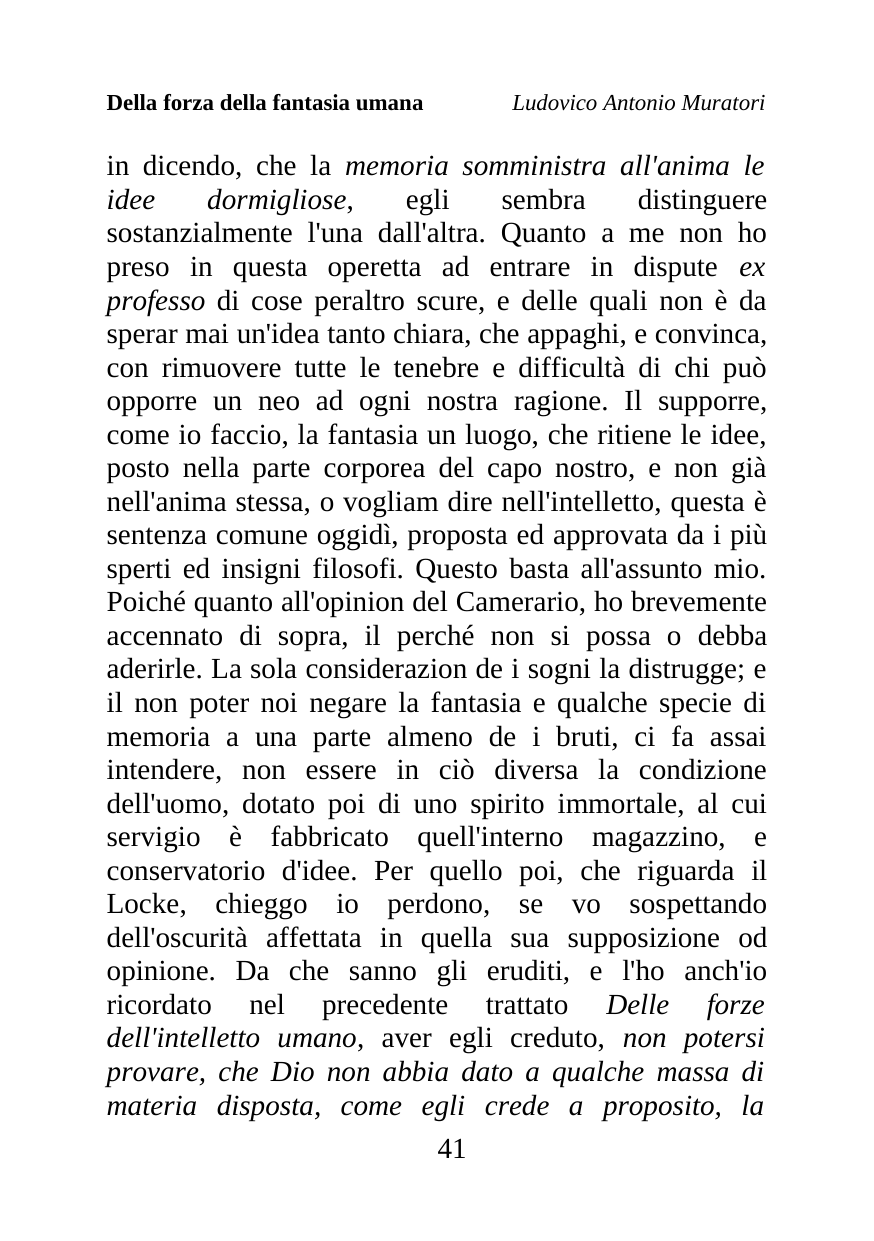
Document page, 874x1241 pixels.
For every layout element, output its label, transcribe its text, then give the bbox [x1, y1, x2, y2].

text in dicendo, che la memoria somministra all'anima le idee dormigliose, egli sembra distinguere sostanzialmente l'una dall'altra. Quanto a me non ho preso in questa operetta ad entrare in dispute ex professo di cose peraltro scure, e delle quali non è da sperar mai un'idea tanto chiara, che appaghi, e convinca, con rimuovere tutte le tenebre e difficultà di chi può opporre un neo ad ogni nostra ragione. Il supporre, come io faccio, la fantasia un luogo, che ritiene le idee, posto nella parte corporea del capo nostro, e non già nell'anima stessa, o vogliam dire nell'intelletto, questa è sentenza comune oggidì, proposta ed approvata da i più sperti ed insigni filosofi. Questo basta all'assunto mio. Poiché quanto all'opinion del Camerario, ho brevemente accennato di sopra, il perché non si possa o debba aderirle. La sola considerazion de i sogni la distrugge; e il non poter noi negare la fantasia e qualche specie di memoria a una parte almeno de i bruti, ci fa assai intendere, non essere in ciò diversa la condizione dell'uomo, dotato poi di uno spirito immortale, al cui servigio è fabbricato quell'interno magazzino, e conservatorio d'idee. Per quello poi, che riguarda il Locke, chieggo io perdono, se vo sospettando dell'oscurità affettata in quella sua supposizione od opinione. Da che sanno gli eruditi, e l'ho anch'io ricordato nel precedente trattato Delle forze dell'intelletto umano, aver egli creduto, non potersi provare, che Dio non abbia dato a qualche massa di materia disposta, come egli crede a proposito, la [106, 148, 768, 1121]
